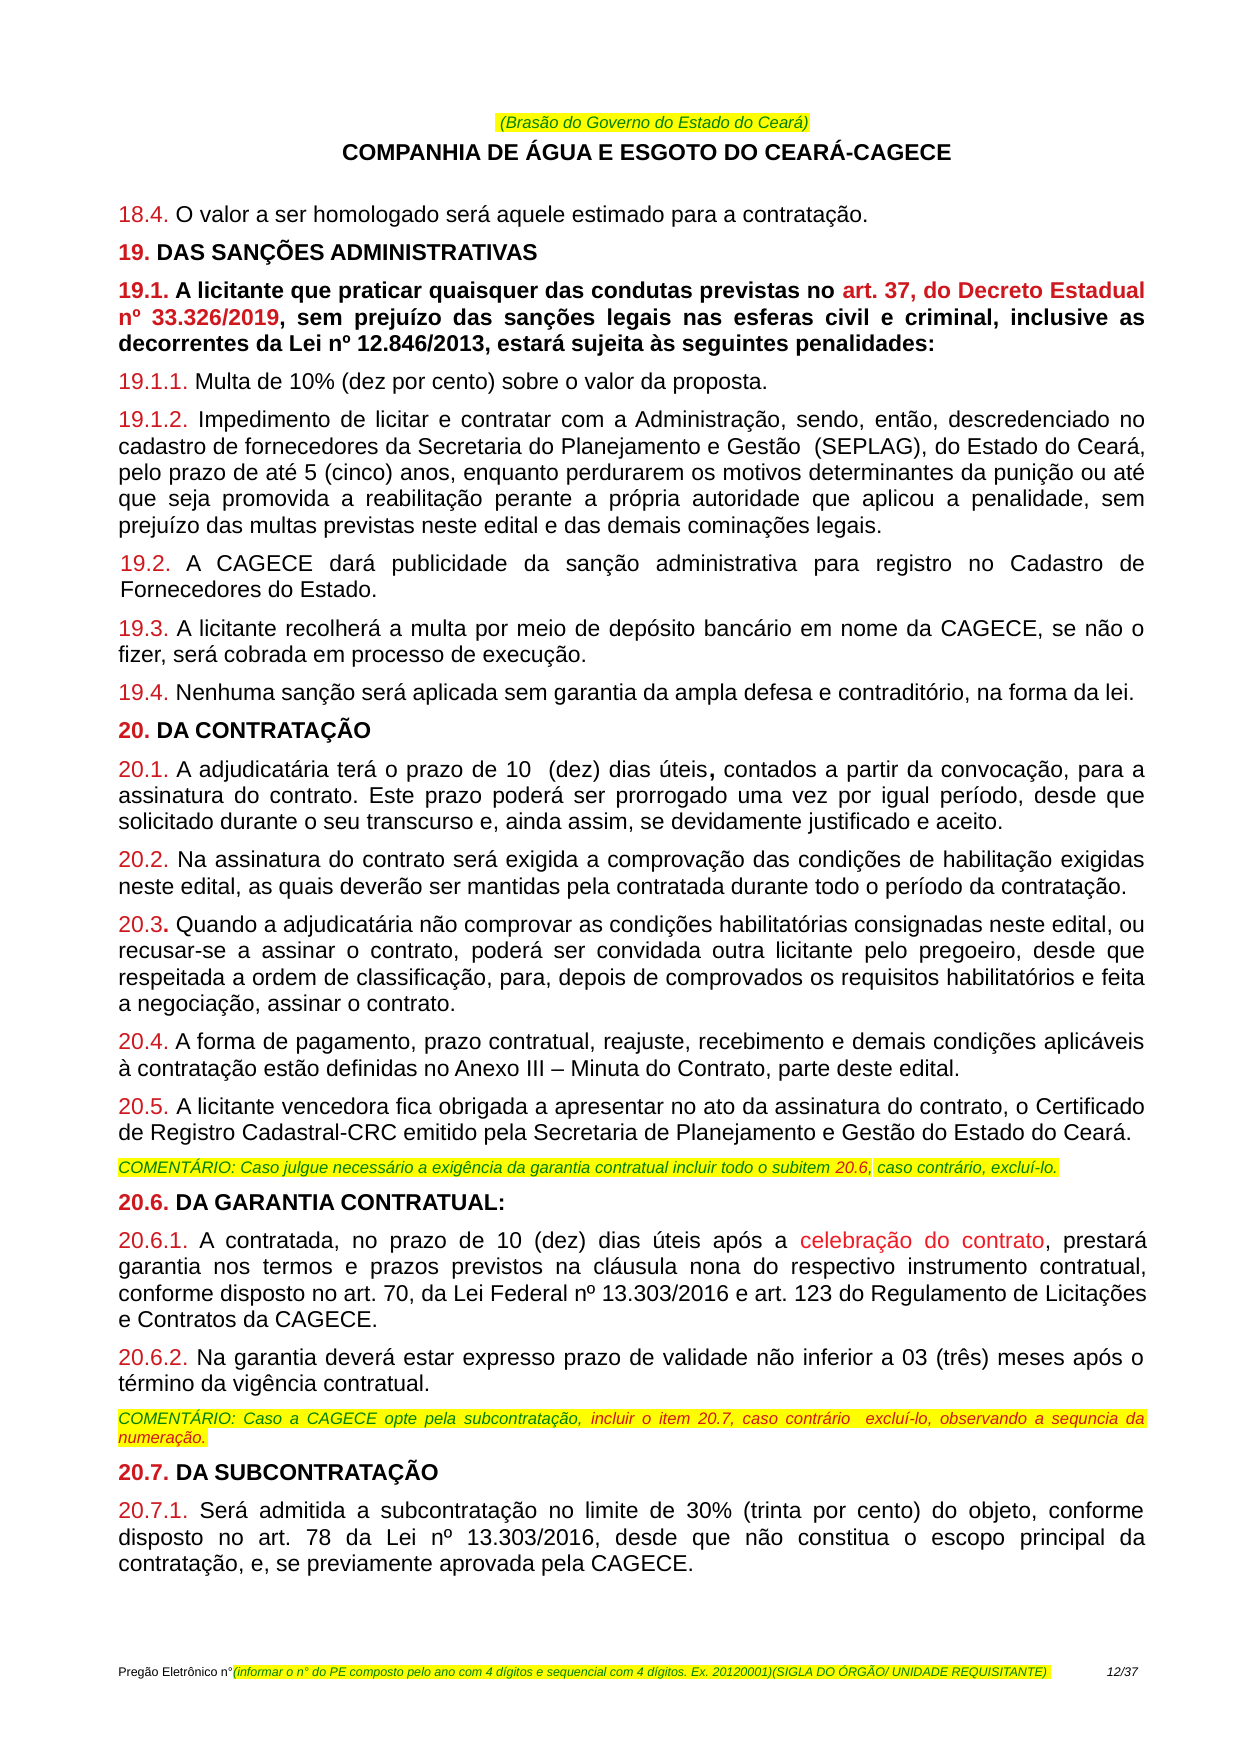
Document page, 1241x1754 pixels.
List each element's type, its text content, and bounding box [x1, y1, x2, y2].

text 20.4. A forma de pagamento, prazo contratual, reajuste, recebimento e demais condições aplicáveis à contratação estão definidas no Anexo III – Minuta do Contrato, parte deste edital. [118, 1028, 1146, 1081]
text 19.2. A CAGECE dará publicidade da sanção administrativa para registro no Cadastro de Fornecedores do Estado. [120, 550, 1146, 603]
text 19.1. A licitante que praticar quaisquer das condutas previstas no art. 37, do Decreto Estadual nº 33.326/2019, sem prejuízo das sanções legais nas esferas civil e criminal, inclusive as decorrentes da Lei nº 12.846/2013, estará sujeita às seguintes penalidades: [118, 277, 1146, 356]
text COMENTÁRIO: Caso julgue necessário a exigência da garantia contratual incluir todo o subitem 20.6, caso contrário, excluí-lo. [118, 1157, 1147, 1177]
text 20.6.1. A contratada, no prazo de 10 (dez) dias úteis após a celebração do contrato, prestará garantia nos termos e prazos previstos na cláusula nona do respectivo instrumento contratual, conforme disposto no art. 70, da Lei Federal nº 13.303/2016 e art. 123 do Regulamento de Licitações e Contratos da CAGECE. [118, 1227, 1147, 1332]
text 20.3. Quando a adjudicatária não comprovar as condições habilitatórias consignadas neste edital, ou recusar-se a assinar o contrato, poderá ser convidada outra licitante pelo pregoeiro, desde que respeitada a ordem de classificação, para, depois de comprovados os requisitos habilitatórios e feita a negociação, assinar o contrato. [118, 911, 1146, 1016]
text 19.4. Nenhuma sanção será aplicada sem garantia da ampla defesa e contraditório, na forma da lei. [118, 679, 1146, 705]
text 20.7. DA SUBCONTRATAÇÃO [118, 1459, 1146, 1485]
text 20.2. Na assinatura do contrato será exigida a comprovação das condições de habilitação exigidas neste edital, as quais deverão ser mantidas pela contratada durante todo o período da contratação. [118, 846, 1146, 899]
text COMENTÁRIO: Caso a CAGECE opte pela subcontratação, incluir o item 20.7, caso contrário excluí-lo, observando a sequncia da numeração. [118, 1409, 1147, 1447]
text 18.4. O valor a ser homologado será aquele estimado para a contratação. [118, 201, 1146, 227]
text 19. DAS SANÇÕES ADMINISTRATIVAS [118, 239, 1146, 265]
text 20.7.1. Será admitida a subcontratação no limite de 30% (trinta por cento) do objeto, conforme disposto no art. 78 da Lei nº 13.303/2016, desde que não constitua o escopo principal da contratação, e, se previamente aprovada pela CAGECE. [118, 1497, 1146, 1576]
text 19.3. A licitante recolherá a multa por meio de depósito bancário em nome da CAGECE, se não o fizer, será cobrada em processo de execução. [118, 614, 1146, 667]
text 20.1. A adjudicatária terá o prazo de 10 (dez) dias úteis, contados a partir da convocação, para a assinatura do contrato. Este prazo poderá ser prorrogado uma vez por igual período, desde que solicitado durante o seu transcurso e, ainda assim, se devidamente justificado e aceito. [118, 756, 1146, 834]
text 20.6. DA GARANTIA CONTRATUAL: [118, 1188, 1146, 1215]
text 20. DA CONTRATAÇÃO [118, 717, 1146, 744]
text 19.1.2. Impedimento de licitar e contratar com a Administração, sendo, então, descredenciado no cadastro de fornecedores da Secretaria do Planejamento e Gestão (SEPLAG), do Estado do Ceará, pelo prazo de até 5 (cinco) anos, enquanto perdurarem os motivos determinantes da punição ou até que seja promovida a reabilitação perante a própria autoridade que aplicou a penalidade, sem prejuízo das multas previstas neste edital e das demais cominações legais. [118, 406, 1146, 538]
text 20.5. A licitante vencedora fica obrigada a apresentar no ato da assinatura do contrato, o Certificado de Registro Cadastral-CRC emitido pela Secretaria de Planejamento e Gestão do Estado do Ceará. [118, 1093, 1146, 1146]
text 19.1.1. Multa de 10% (dez por cento) sobre o valor da proposta. [118, 368, 1146, 394]
text 20.6.2. Na garantia deverá estar expresso prazo de validade não inferior a 03 (três) meses após o término da vigência contratual. [118, 1344, 1146, 1397]
